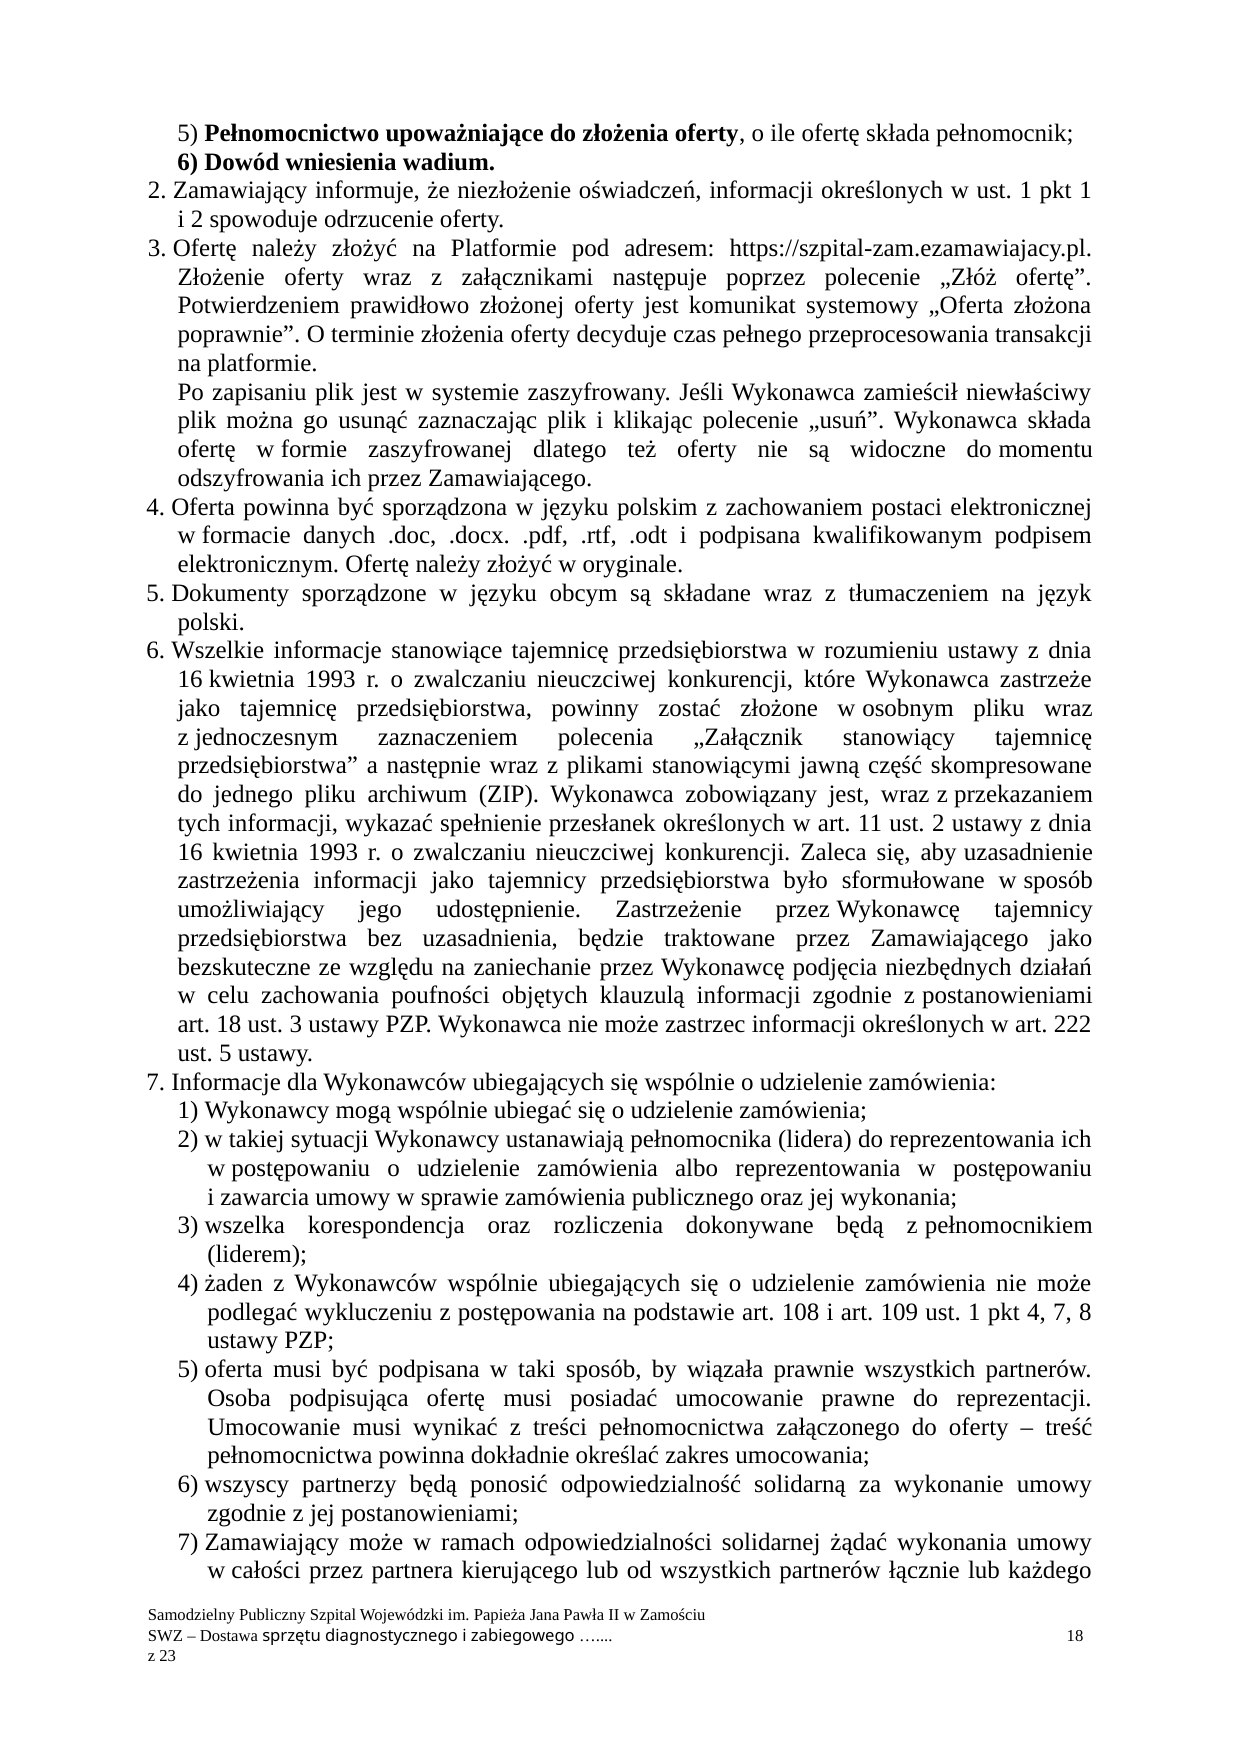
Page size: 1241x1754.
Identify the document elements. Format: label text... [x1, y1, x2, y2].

list Dowód wniesienia wadium. [177, 147, 1093, 176]
list Zamawiający może w ramach odpowiedzialności solidarnej żądać wykonania umowy w całości przez partnera kierującego lub od wszystkich partnerów łącznie lub każdego [177, 1527, 1093, 1584]
list Informacje dla Wykonawców ubiegających się wspólnie o udzielenie zamówienia: [146, 1067, 1093, 1096]
list Dokumenty sporządzone w języku obcym są składane wraz z tłumaczeniem na język polski. [146, 578, 1093, 636]
list żaden z Wykonawców wspólnie ubiegających się o udzielenie zamówienia nie może podlegać wykluczeniu z postępowania na podstawie art. 108 i art. 109 ust. 1 pkt 4, 7, 8 ustawy PZP; [177, 1268, 1093, 1354]
list wszyscy partnerzy będą ponosić odpowiedzialność solidarną za wykonanie umowy zgodnie z jej postanowieniami; [177, 1469, 1093, 1527]
list Ofertę należy złożyć na Platformie pod adresem: https://szpital-zam.ezamawiajacy.pl. Złożenie oferty wraz z załącznikami następuje poprzez polecenie „Złóż ofertę”. Potwierdzeniem prawidłowo złożonej oferty jest komunikat systemowy „Oferta złożona poprawnie”. O terminie złożenia oferty decyduje czas pełnego przeprocesowania transakcji na platformie. [148, 233, 1093, 377]
list Wszelkie informacje stanowiące tajemnicę przedsiębiorstwa w rozumieniu ustawy z dnia 16 kwietnia 1993 r. o zwalczaniu nieuczciwej konkurencji, które Wykonawca zastrzeże jako tajemnicę przedsiębiorstwa, powinny zostać złożone w osobnym pliku wraz z jednoczesnym zaznaczeniem polecenia „Załącznik stanowiący tajemnicę przedsiębiorstwa” a następnie wraz z plikami stanowiącymi jawną część skompresowane do jednego pliku archiwum (ZIP). Wykonawca zobowiązany jest, wraz z przekazaniem tych informacji, wykazać spełnienie przesłanek określonych w art. 11 ust. 2 ustawy z dnia 16 kwietnia 1993 r. o zwalczaniu nieuczciwej konkurencji. Zaleca się, aby uzasadnienie zastrzeżenia informacji jako tajemnicy przedsiębiorstwa było sformułowane w sposób umożliwiający jego udostępnienie. Zastrzeżenie przez Wykonawcę tajemnicy przedsiębiorstwa bez uzasadnienia, będzie traktowane przez Zamawiającego jako bezskuteczne ze względu na zaniechanie przez Wykonawcę podjęcia niezbędnych działań w celu zachowania poufności objętych klauzulą informacji zgodnie z postanowieniami art. 18 ust. 3 ustawy PZP. Wykonawca nie może zastrzec informacji określonych w art. 222 ust. 5 ustawy. [146, 636, 1093, 1067]
list Pełnomocnictwo upoważniające do złożenia oferty, o ile ofertę składa pełnomocnik; [177, 118, 1093, 147]
text Po zapisaniu plik jest w systemie zaszyfrowany. Jeśli Wykonawca zamieścił niewłaściwy plik można go usunąć zaznaczając plik i klikając polecenie „usuń”. Wykonawca składa ofertę w formie zaszyfrowanej dlatego też oferty nie są widoczne do momentu odszyfrowania ich przez Zamawiającego. [177, 377, 1093, 492]
list Oferta powinna być sporządzona w języku polskim z zachowaniem postaci elektronicznej w formacie danych .doc, .docx. .pdf, .rtf, .odt i podpisana kwalifikowanym podpisem elektronicznym. Ofertę należy złożyć w oryginale. [146, 492, 1093, 578]
list oferta musi być podpisana w taki sposób, by wiązała prawnie wszystkich partnerów. Osoba podpisująca ofertę musi posiadać umocowanie prawne do reprezentacji. Umocowanie musi wynikać z treści pełnomocnictwa załączonego do oferty – treść pełnomocnictwa powinna dokładnie określać zakres umocowania; [177, 1354, 1093, 1469]
list Wykonawcy mogą wspólnie ubiegać się o udzielenie zamówienia; [177, 1096, 1093, 1124]
list w takiej sytuacji Wykonawcy ustanawiają pełnomocnika (lidera) do reprezentowania ich w postępowaniu o udzielenie zamówienia albo reprezentowania w postępowaniu i zawarcia umowy w sprawie zamówienia publicznego oraz jej wykonania; [177, 1124, 1093, 1211]
list Zamawiający informuje, że niezłożenie oświadczeń, informacji określonych w ust. 1 pkt 1 i 2 spowoduje odrzucenie oferty. [148, 176, 1093, 233]
list wszelka korespondencja oraz rozliczenia dokonywane będą z pełnomocnikiem (liderem); [177, 1211, 1093, 1268]
